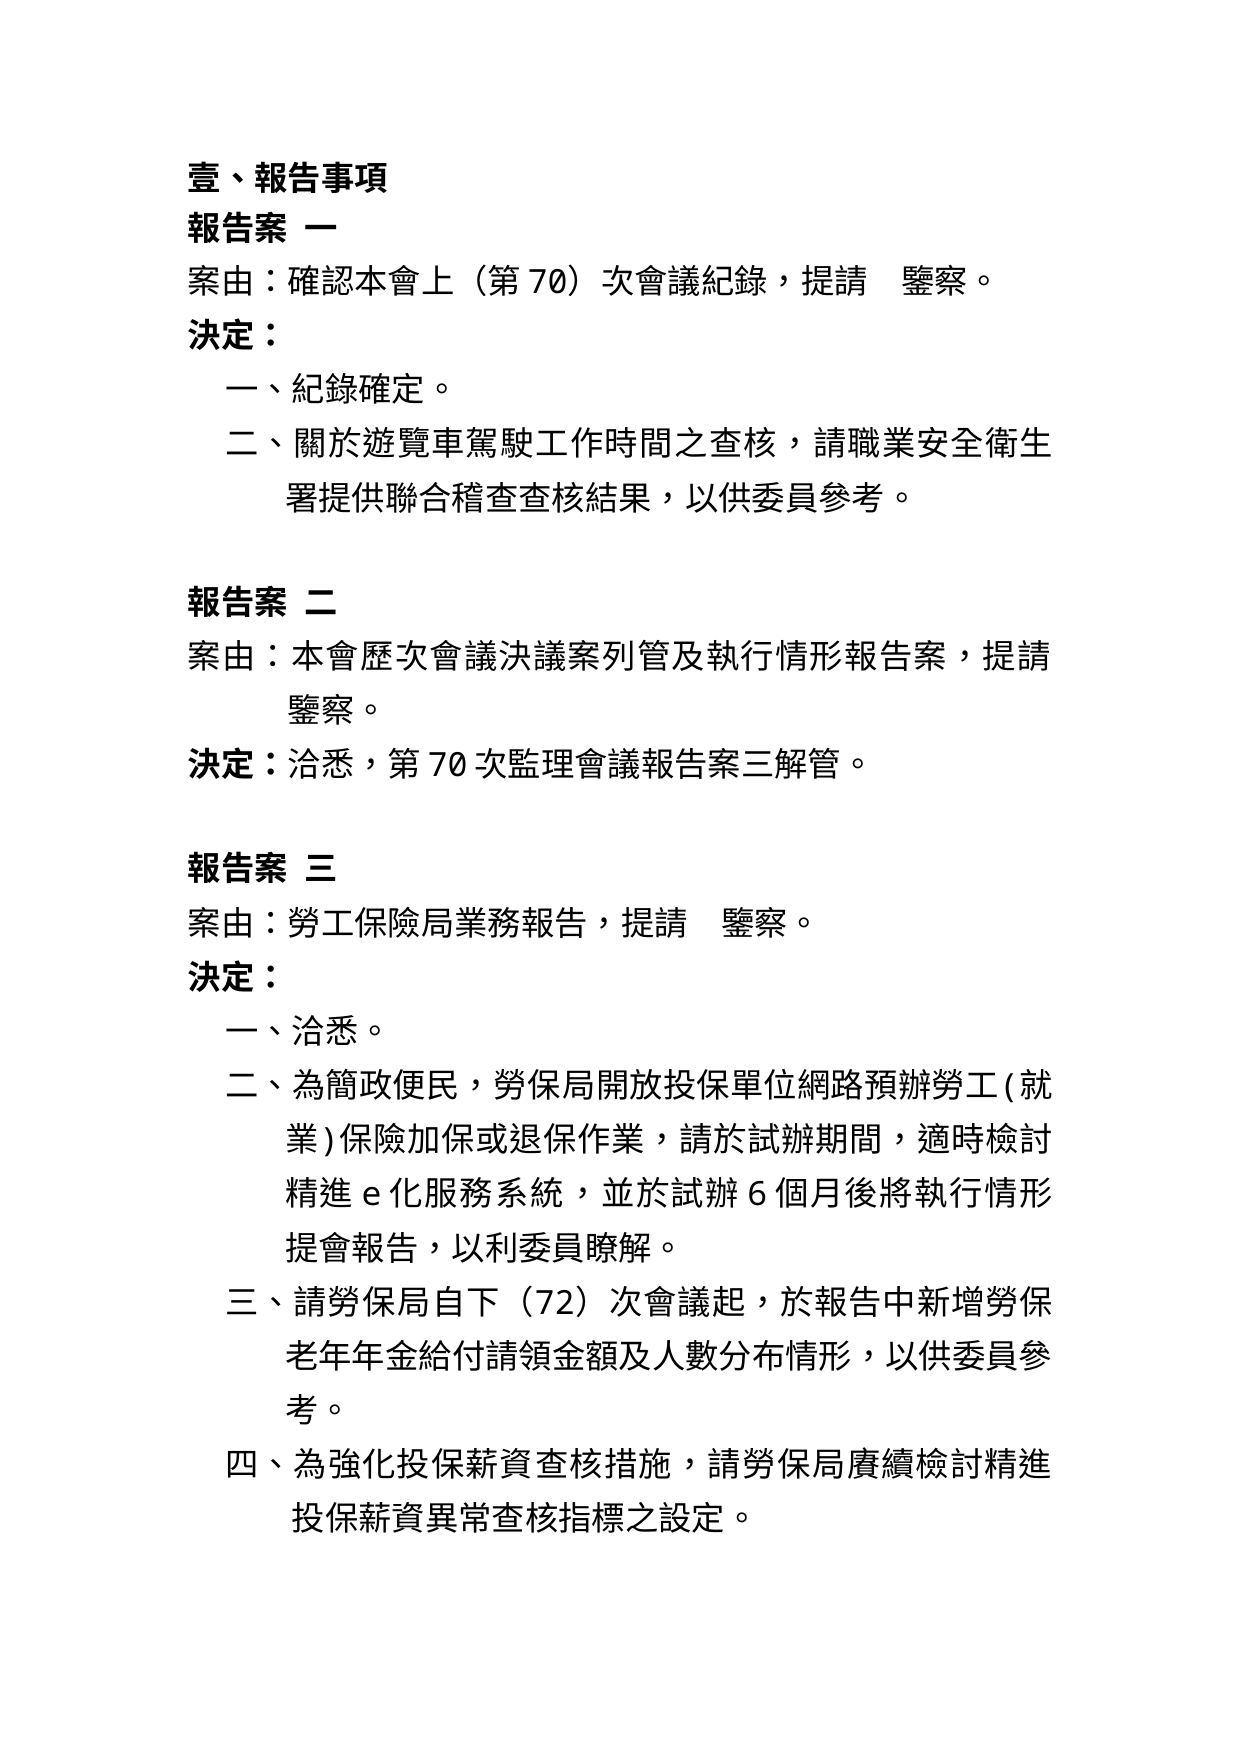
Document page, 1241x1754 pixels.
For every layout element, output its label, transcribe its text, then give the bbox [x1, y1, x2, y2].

text 報告案 三 [187, 837, 1053, 892]
text 二、關於遊覽車駕駛工作時間之查核，請職業安全衛生署提供聯合稽查查核結果，以供委員參考。 [225, 412, 1053, 521]
text 案由：確認本會上（第70）次會議紀錄，提請 鑒察。 [187, 250, 1053, 304]
text 報告案 一 [175, 200, 1053, 250]
text 決定：洽悉，第70次監理會議報告案三解管。 [187, 733, 1053, 787]
text 決定： [187, 304, 1053, 358]
text 一、紀錄確定。 [225, 358, 1053, 412]
text 決定： [187, 946, 1053, 1000]
text 一、洽悉。 [225, 1000, 1053, 1054]
text 壹、報告事項 [187, 150, 1053, 200]
text 二、為簡政便民，勞保局開放投保單位網路預辦勞工(就業)保險加保或退保作業，請於試辦期間，適時檢討精進e化服務系統，並於試辦6個月後將執行情形提會報告，以利委員瞭解。 [225, 1054, 1053, 1271]
text 三、請勞保局自下（72）次會議起，於報告中新增勞保老年年金給付請領金額及人數分布情形，以供委員參考。 [225, 1271, 1053, 1433]
text 案由：本會歷次會議決議案列管及執行情形報告案，提請 鑒察。 [187, 625, 1053, 733]
text 案由：勞工保險局業務報告，提請 鑒察。 [187, 892, 1053, 946]
text 四、為強化投保薪資查核措施，請勞保局賡續檢討精進投保薪資異常查核指標之設定。 [225, 1433, 1053, 1542]
text 報告案 二 [175, 571, 1053, 625]
